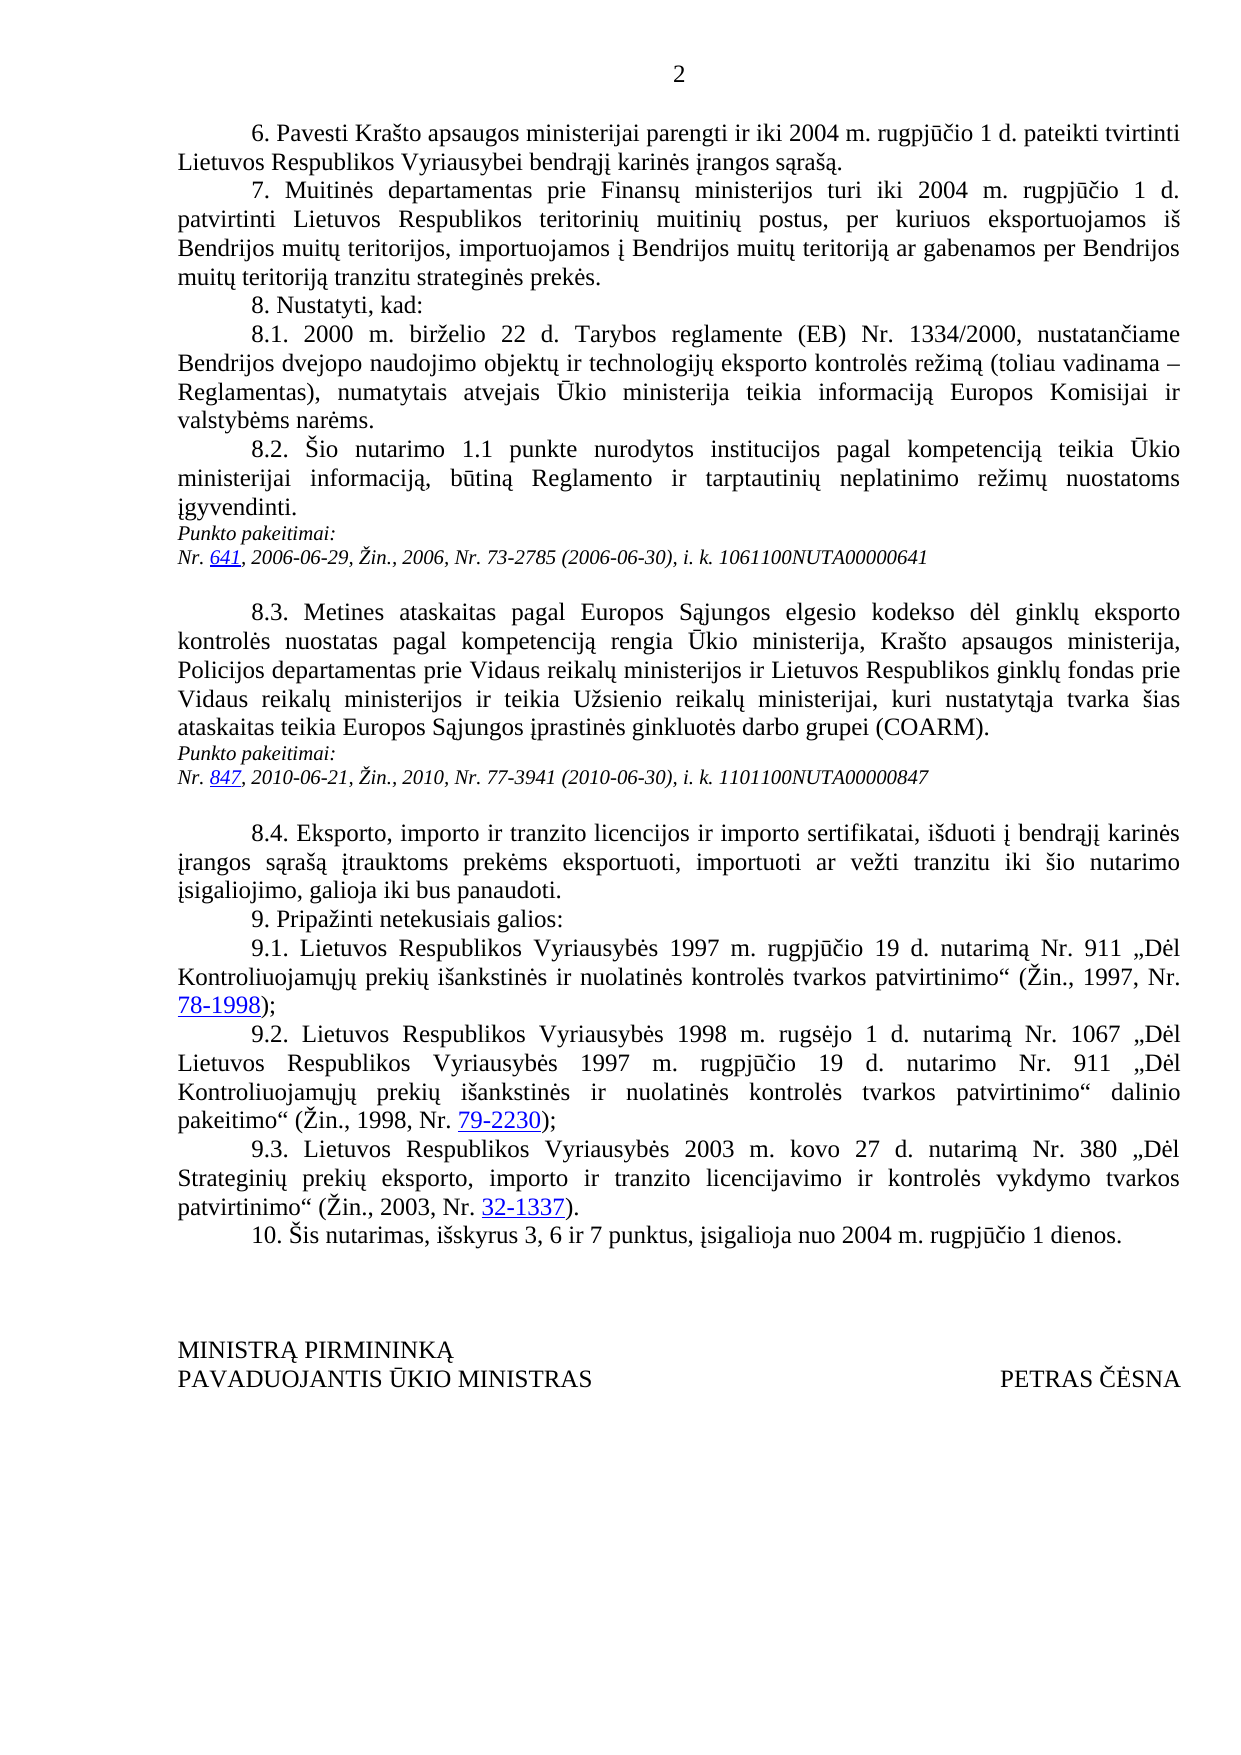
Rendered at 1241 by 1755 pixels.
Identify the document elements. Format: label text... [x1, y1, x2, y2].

text 7. Muitinės departamentas prie Finansų ministerijos turi iki 2004 m. rugpjūčio 1 d. patvirtinti Lietuvos Respublikos teritorinių muitinių postus, per kuriuos eksportuojamos iš Bendrijos muitų teritorijos, importuojamos į Bendrijos muitų teritoriją ar gabenamos per Bendrijos muitų teritoriją tranzitu strateginės prekės. [177, 176, 1181, 291]
text 8.4. Eksporto, importo ir tranzito licencijos ir importo sertifikatai, išduoti į bendrąjį karinės įrangos sąrašą įtrauktoms prekėms eksportuoti, importuoti ar vežti tranzitu iki šio nutarimo įsigaliojimo, galioja iki bus panaudoti. [177, 818, 1181, 904]
text PAVADUOJANTIS ŪKIO MINISTRAS PETRAS ČĖSNA [177, 1364, 1181, 1393]
text 10. Šis nutarimas, išskyrus 3, 6 ir 7 punktus, įsigalioja nuo 2004 m. rugpjūčio 1 dienos. [177, 1221, 1181, 1249]
text 9.3. Lietuvos Respublikos Vyriausybės 2003 m. kovo 27 d. nutarimą Nr. 380 „Dėl Strateginių prekių eksporto, importo ir tranzito licencijavimo ir kontrolės vykdymo tvarkos patvirtinimo“ (Žin., 2003, Nr. 32-1337). [177, 1134, 1181, 1221]
text 8.2. Šio nutarimo 1.1 punkte nurodytos institucijos pagal kompetenciją teikia Ūkio ministerijai informaciją, būtiną Reglamento ir tarptautinių neplatinimo režimų nuostatoms įgyvendinti. [177, 434, 1181, 521]
text Nr. 641, 2006-06-29, Žin., 2006, Nr. 73-2785 (2006-06-30), i. k. 1061100NUTA00000641 [177, 545, 1181, 569]
text MINISTRĄ PIRMININKĄ [177, 1336, 1181, 1364]
text Punkto pakeitimai: [177, 521, 1181, 545]
text 8.1. 2000 m. birželio 22 d. Tarybos reglamente (EB) Nr. 1334/2000, nustatančiame Bendrijos dvejopo naudojimo objektų ir technologijų eksporto kontrolės režimą (toliau vadinama – Reglamentas), numatytais atvejais Ūkio ministerija teikia informaciją Europos Komisijai ir valstybėms narėms. [177, 319, 1181, 434]
text 9.1. Lietuvos Respublikos Vyriausybės 1997 m. rugpjūčio 19 d. nutarimą Nr. 911 „Dėl Kontroliuojamųjų prekių išankstinės ir nuolatinės kontrolės tvarkos patvirtinimo“ (Žin., 1997, Nr. 78-1998); [177, 933, 1181, 1019]
text Punkto pakeitimai: [177, 741, 1181, 765]
text Nr. 847, 2010-06-21, Žin., 2010, Nr. 77-3941 (2010-06-30), i. k. 1101100NUTA00000847 [177, 765, 1181, 789]
text 9. Pripažinti netekusiais galios: [177, 904, 1181, 933]
text 6. Pavesti Krašto apsaugos ministerijai parengti ir iki 2004 m. rugpjūčio 1 d. pateikti tvirtinti Lietuvos Respublikos Vyriausybei bendrąjį karinės įrangos sąrašą. [177, 118, 1181, 176]
text 9.2. Lietuvos Respublikos Vyriausybės 1998 m. rugsėjo 1 d. nutarimą Nr. 1067 „Dėl Lietuvos Respublikos Vyriausybės 1997 m. rugpjūčio 19 d. nutarimo Nr. 911 „Dėl Kontroliuojamųjų prekių išankstinės ir nuolatinės kontrolės tvarkos patvirtinimo“ dalinio pakeitimo“ (Žin., 1998, Nr. 79-2230); [177, 1019, 1181, 1134]
text 8.3. Metines ataskaitas pagal Europos Sąjungos elgesio kodekso dėl ginklų eksporto kontrolės nuostatas pagal kompetenciją rengia Ūkio ministerija, Krašto apsaugos ministerija, Policijos departamentas prie Vidaus reikalų ministerijos ir Lietuvos Respublikos ginklų fondas prie Vidaus reikalų ministerijos ir teikia Užsienio reikalų ministerijai, kuri nustatytąja tvarka šias ataskaitas teikia Europos Sąjungos įprastinės ginkluotės darbo grupei (COARM). [177, 597, 1181, 741]
text 8. Nustatyti, kad: [177, 291, 1181, 319]
